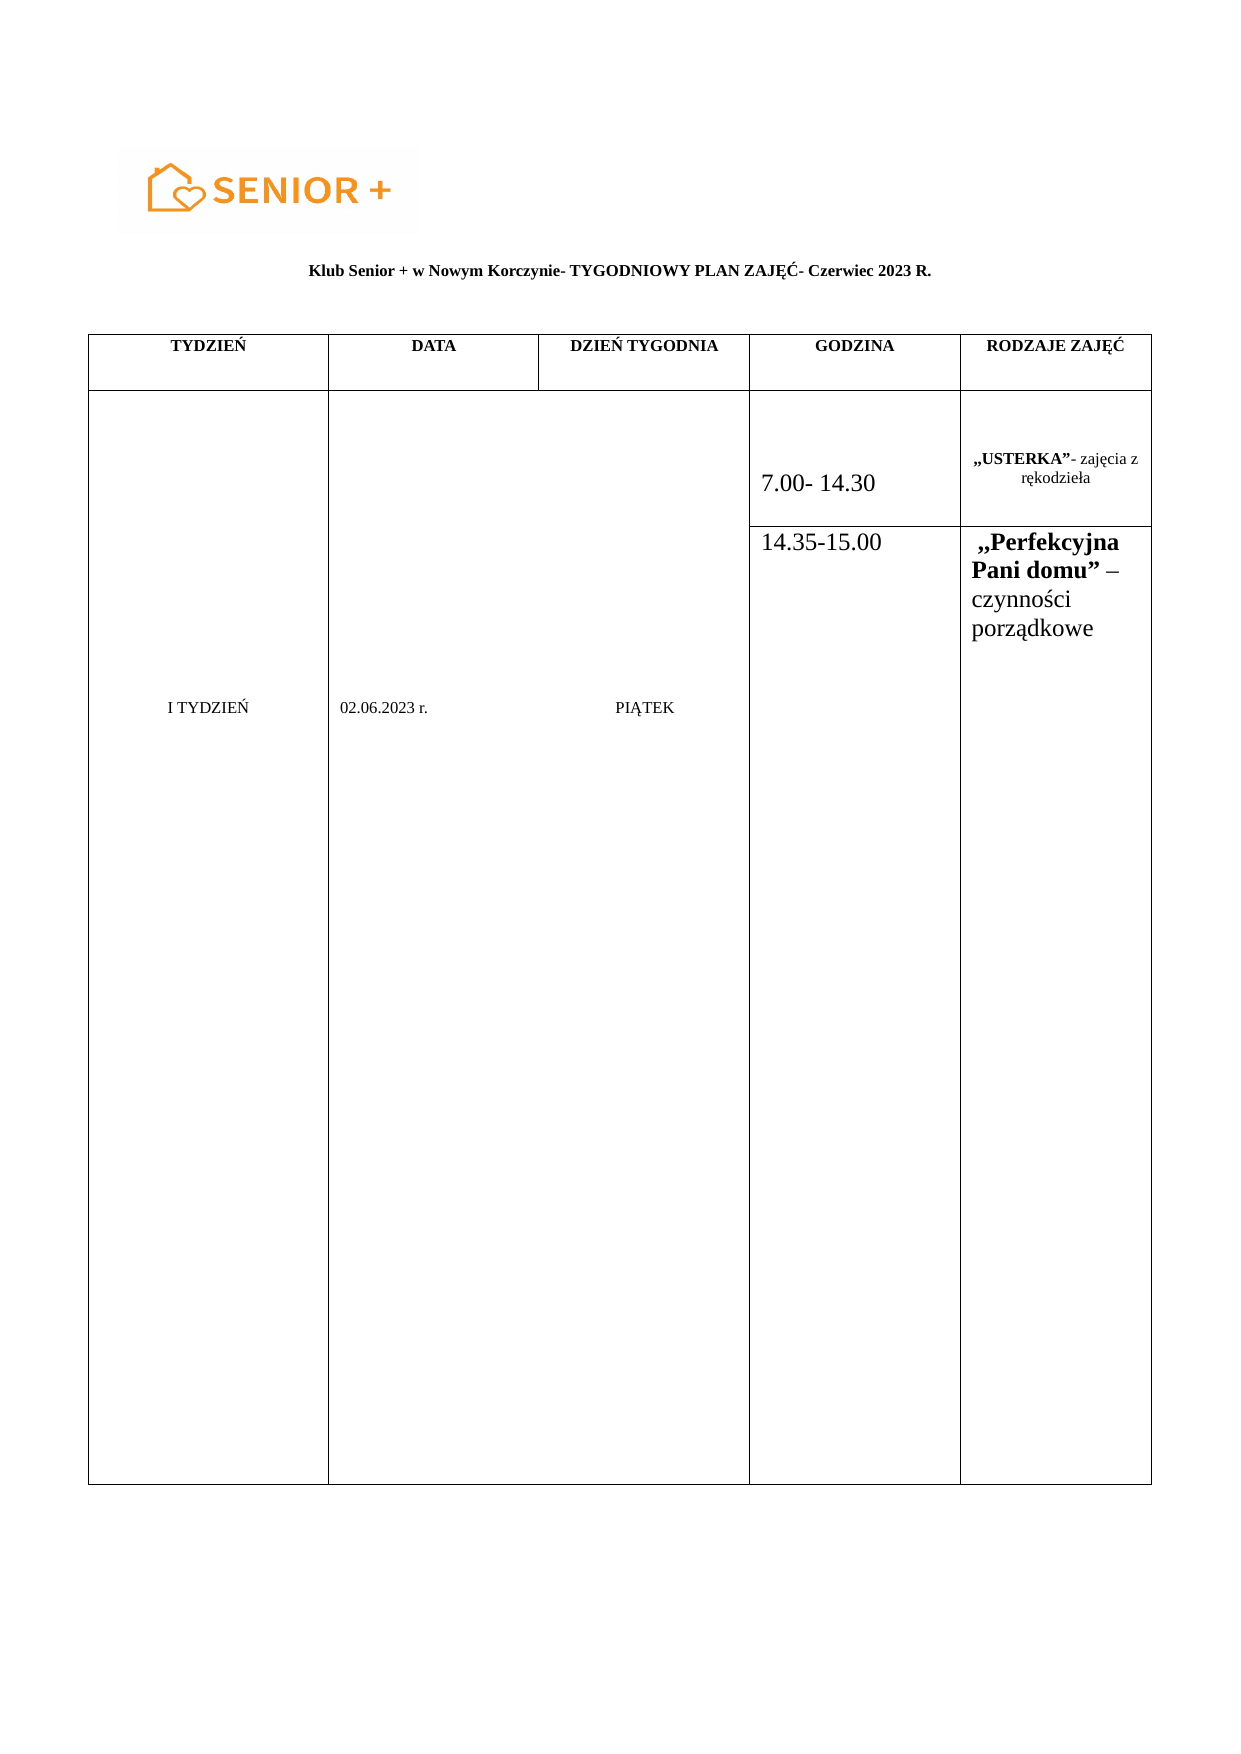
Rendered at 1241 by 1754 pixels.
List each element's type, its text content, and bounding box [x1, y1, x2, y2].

table_cell 02.06.2023 r. PIĄTEK [329, 391, 749, 1484]
picture [118, 146, 421, 233]
table_header GODZINA [750, 335, 960, 390]
table_header DZIEŃ TYGODNIA [539, 335, 749, 390]
table_header RODZAJE ZAJĘĆ [961, 335, 1151, 390]
table_cell I TYDZIEŃ [89, 391, 328, 1484]
table_cell 7.00- 14.30 [750, 391, 960, 526]
text Klub Senior + w Nowym Korczynie- TYGODNIOWY PLAN ZAJĘĆ- Czerwiec 2023 R. [118, 261, 1122, 280]
table_cell 14.35-15.00 [750, 527, 960, 1484]
table_cell ,,USTERKA”- zajęcia z rękodzieła [961, 391, 1151, 526]
table_header TYDZIEŃ [89, 335, 328, 390]
table_cell ,,Perfekcyjna Pani domu” – czynności porządkowe [961, 527, 1151, 1484]
table_header DATA [329, 335, 538, 390]
